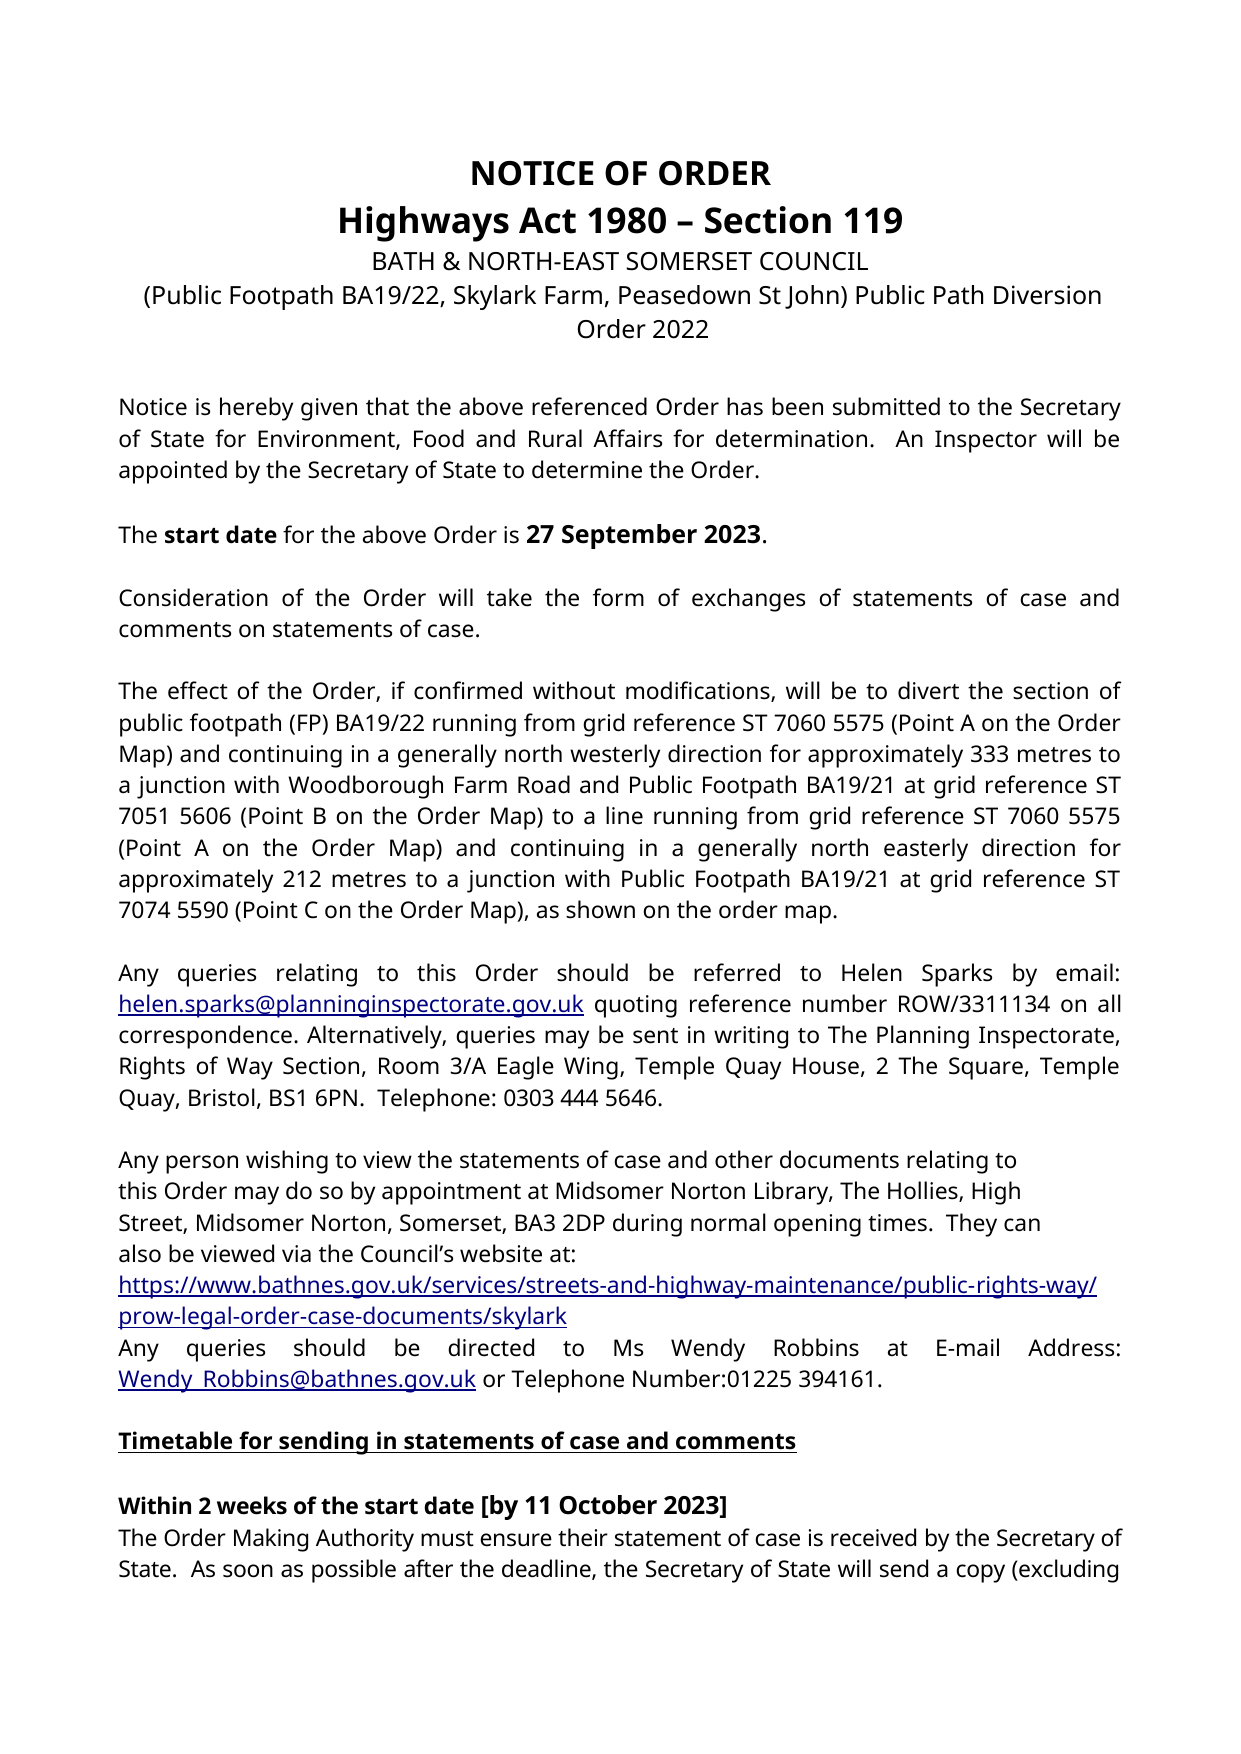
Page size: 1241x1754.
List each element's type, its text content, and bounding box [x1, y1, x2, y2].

text Any queries should be directed to Ms Wendy Robbins at E-mail Address: Wendy_Robbins@bathnes.gov.uk or Telephone Number:01225 394161. [118, 1332, 1122, 1394]
text Timetable for sending in statements of case and comments [118, 1425, 1122, 1457]
text BATH & NORTH-EAST SOMERSET COUNCIL [118, 244, 1122, 278]
text Consideration of the Order will take the form of exchanges of statements of case and comments on statements of case. [118, 582, 1122, 644]
text The Order Making Authority must ensure their statement of case is received by the Secretary of State. As soon as possible after the deadline, the Secretary of State will send a copy (excluding [118, 1522, 1122, 1584]
text Highways Act 1980 – Section 119 [118, 195, 1122, 244]
text this Order may do so by appointment at Midsomer Norton Library, The Hollies, High [118, 1175, 1122, 1207]
text Any person wishing to view the statements of case and other documents relating to [118, 1144, 1122, 1175]
text The effect of the Order, if confirmed without modifications, will be to divert the section of public footpath (FP) BA19/22 running from grid reference ST 7060 5575 (Point A on the Order Map) and continuing in a generally north westerly direction for approximately 333 metres to a junction with Woodborough Farm Road and Public Footpath BA19/21 at grid reference ST 7051 5606 (Point B on the Order Map) to a line running from grid reference ST 7060 5575 (Point A on the Order Map) and continuing in a generally north easterly direction for approximately 212 metres to a junction with Public Footpath BA19/21 at grid reference ST 7074 5590 (Point C on the Order Map), as shown on the order map. [118, 675, 1122, 925]
text Within 2 weeks of the start date [by 11 October 2023] [118, 1488, 1122, 1522]
text (Public Footpath BA19/22, Skylark Farm, Peasedown St John) Public Path Diversion Order 2022 [118, 278, 1122, 346]
text Street, Midsomer Norton, Somerset, BA3 2DP during normal opening times. They can [118, 1207, 1122, 1238]
text also be viewed via the Council’s website at: [118, 1238, 1122, 1269]
text Notice is hereby given that the above referenced Order has been submitted to the Secretary of State for Environment, Food and Rural Affairs for determination. An Inspector will be appointed by the Secretary of State to determine the Order. [118, 391, 1122, 485]
text The start date for the above Order is 27 September 2023. [118, 516, 1122, 550]
text https://www.bathnes.gov.uk/services/streets-and-highway-maintenance/public-rights-way/prow-legal-order-case-documents/skylark [118, 1269, 1122, 1332]
text NOTICE OF ORDER [118, 150, 1122, 195]
text Any queries relating to this Order should be referred to Helen Sparks by email: helen.sparks@planninginspectorate.gov.uk quoting reference number ROW/3311134 on all correspondence. Alternatively, queries may be sent in writing to The Planning Inspectorate, Rights of Way Section, Room 3/A Eagle Wing, Temple Quay House, 2 The Square, Temple Quay, Bristol, BS1 6PN. Telephone: 0303 444 5646. [118, 957, 1122, 1113]
